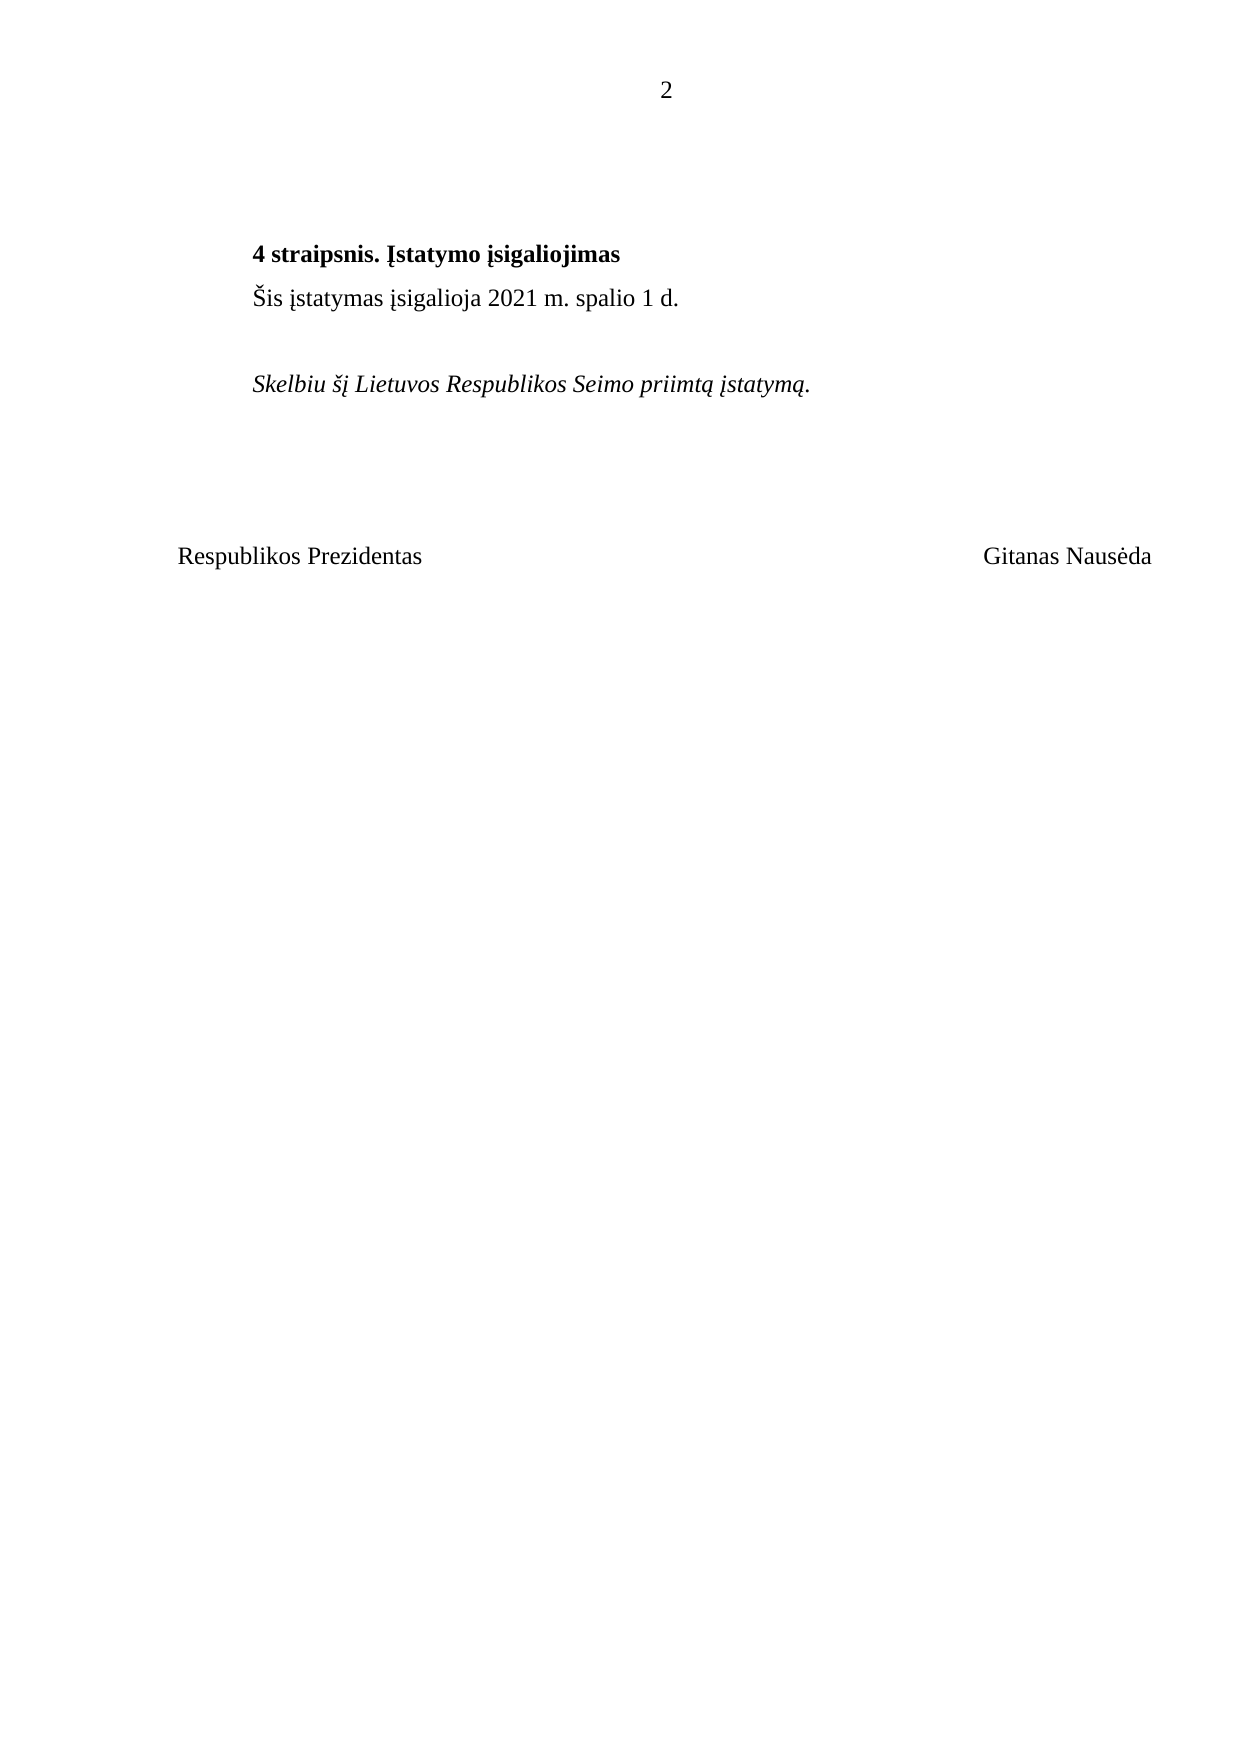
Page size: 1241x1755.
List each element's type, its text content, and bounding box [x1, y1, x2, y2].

text 4 straipsnis. Įstatymo įsigaliojimas [177, 239, 1152, 268]
text Šis įstatymas įsigalioja 2021 m. spalio 1 d. [177, 283, 1152, 311]
text Skelbiu šį Lietuvos Respublikos Seimo priimtą įstatymą. [177, 369, 1152, 398]
text Respublikos Prezidentas Gitanas Nausėda [177, 541, 1152, 570]
